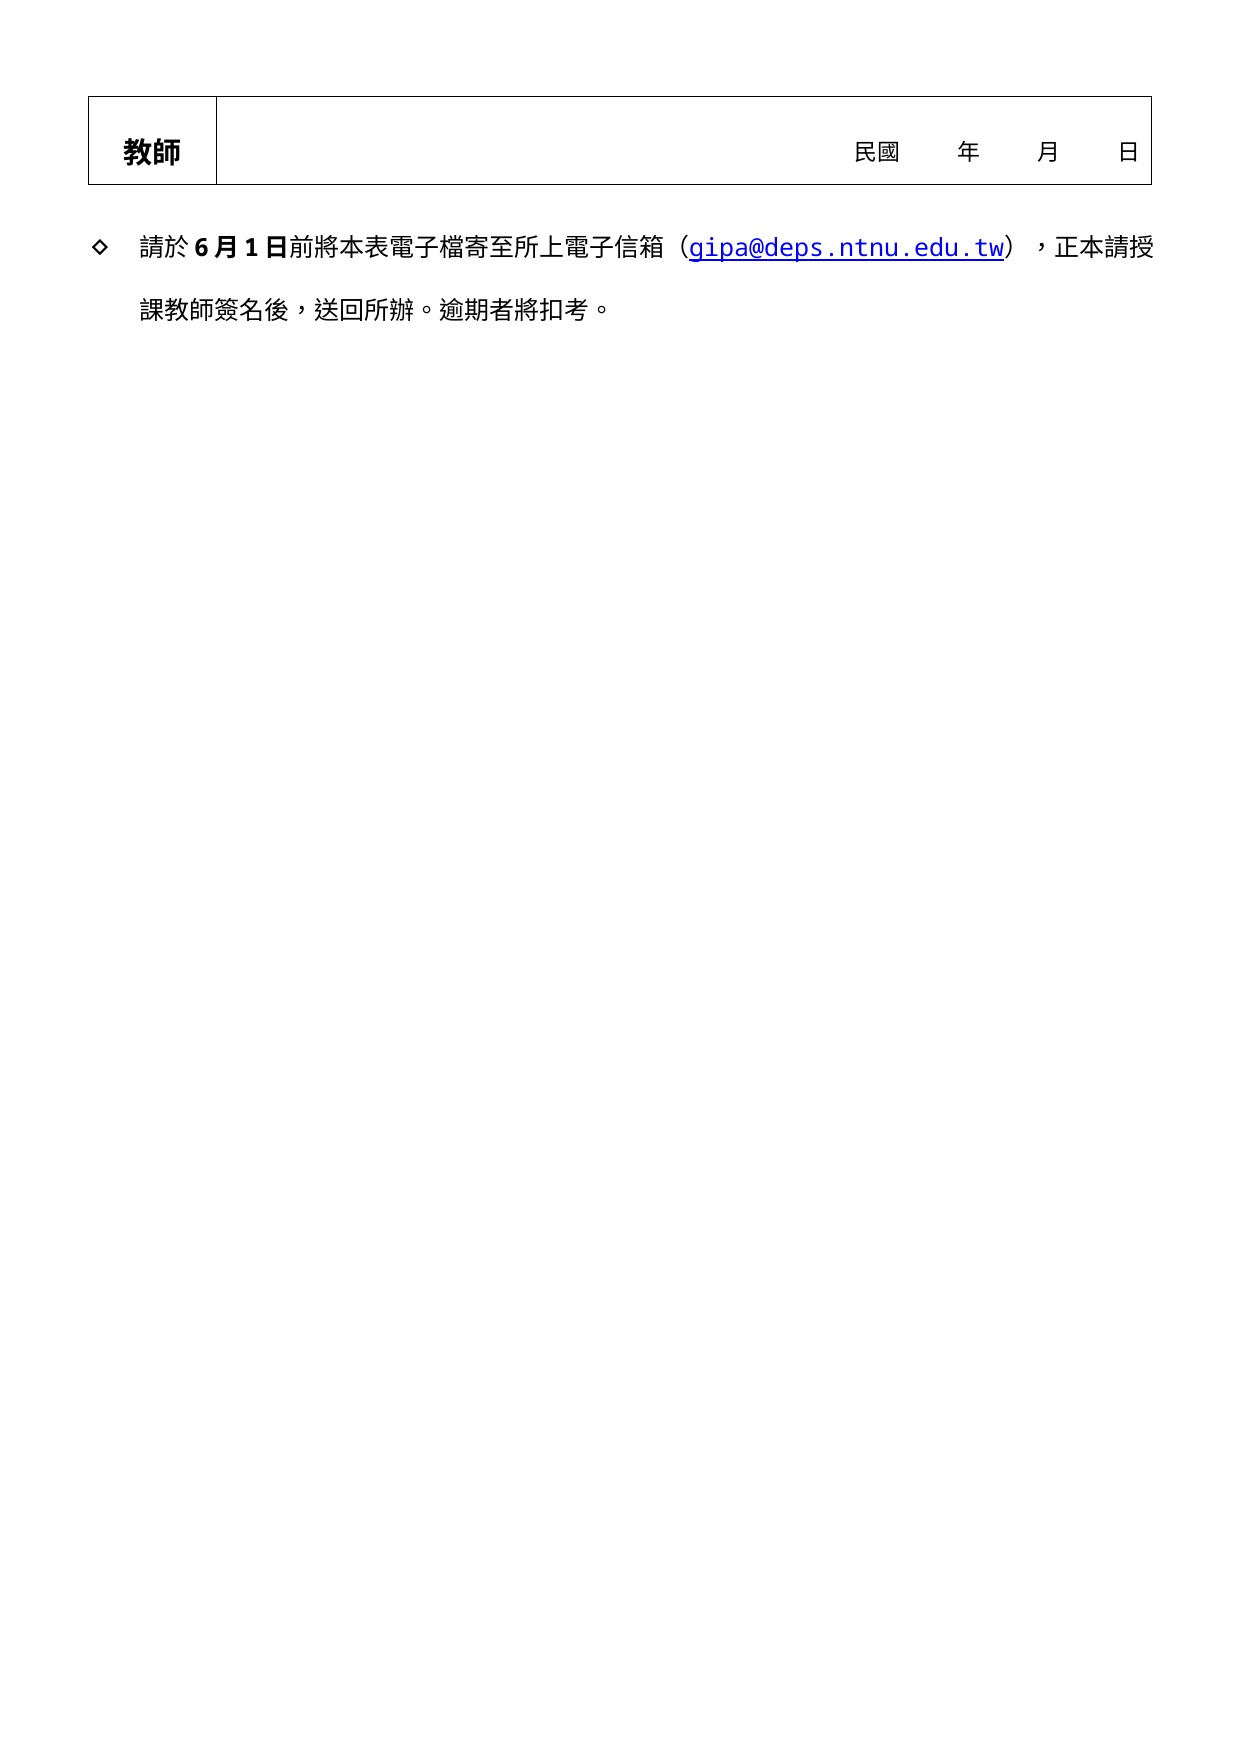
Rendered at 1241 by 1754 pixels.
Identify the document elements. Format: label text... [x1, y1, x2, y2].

list 請於6月1日前將本表電子檔寄至所上電子信箱（gipa@deps.ntnu.edu.tw），正本請授課教師簽名後，送回所辦。逾期者將扣考。 [89, 204, 1168, 329]
table_cell 教師 [89, 97, 216, 184]
table_cell 民國 年 月 日 [217, 97, 1151, 184]
